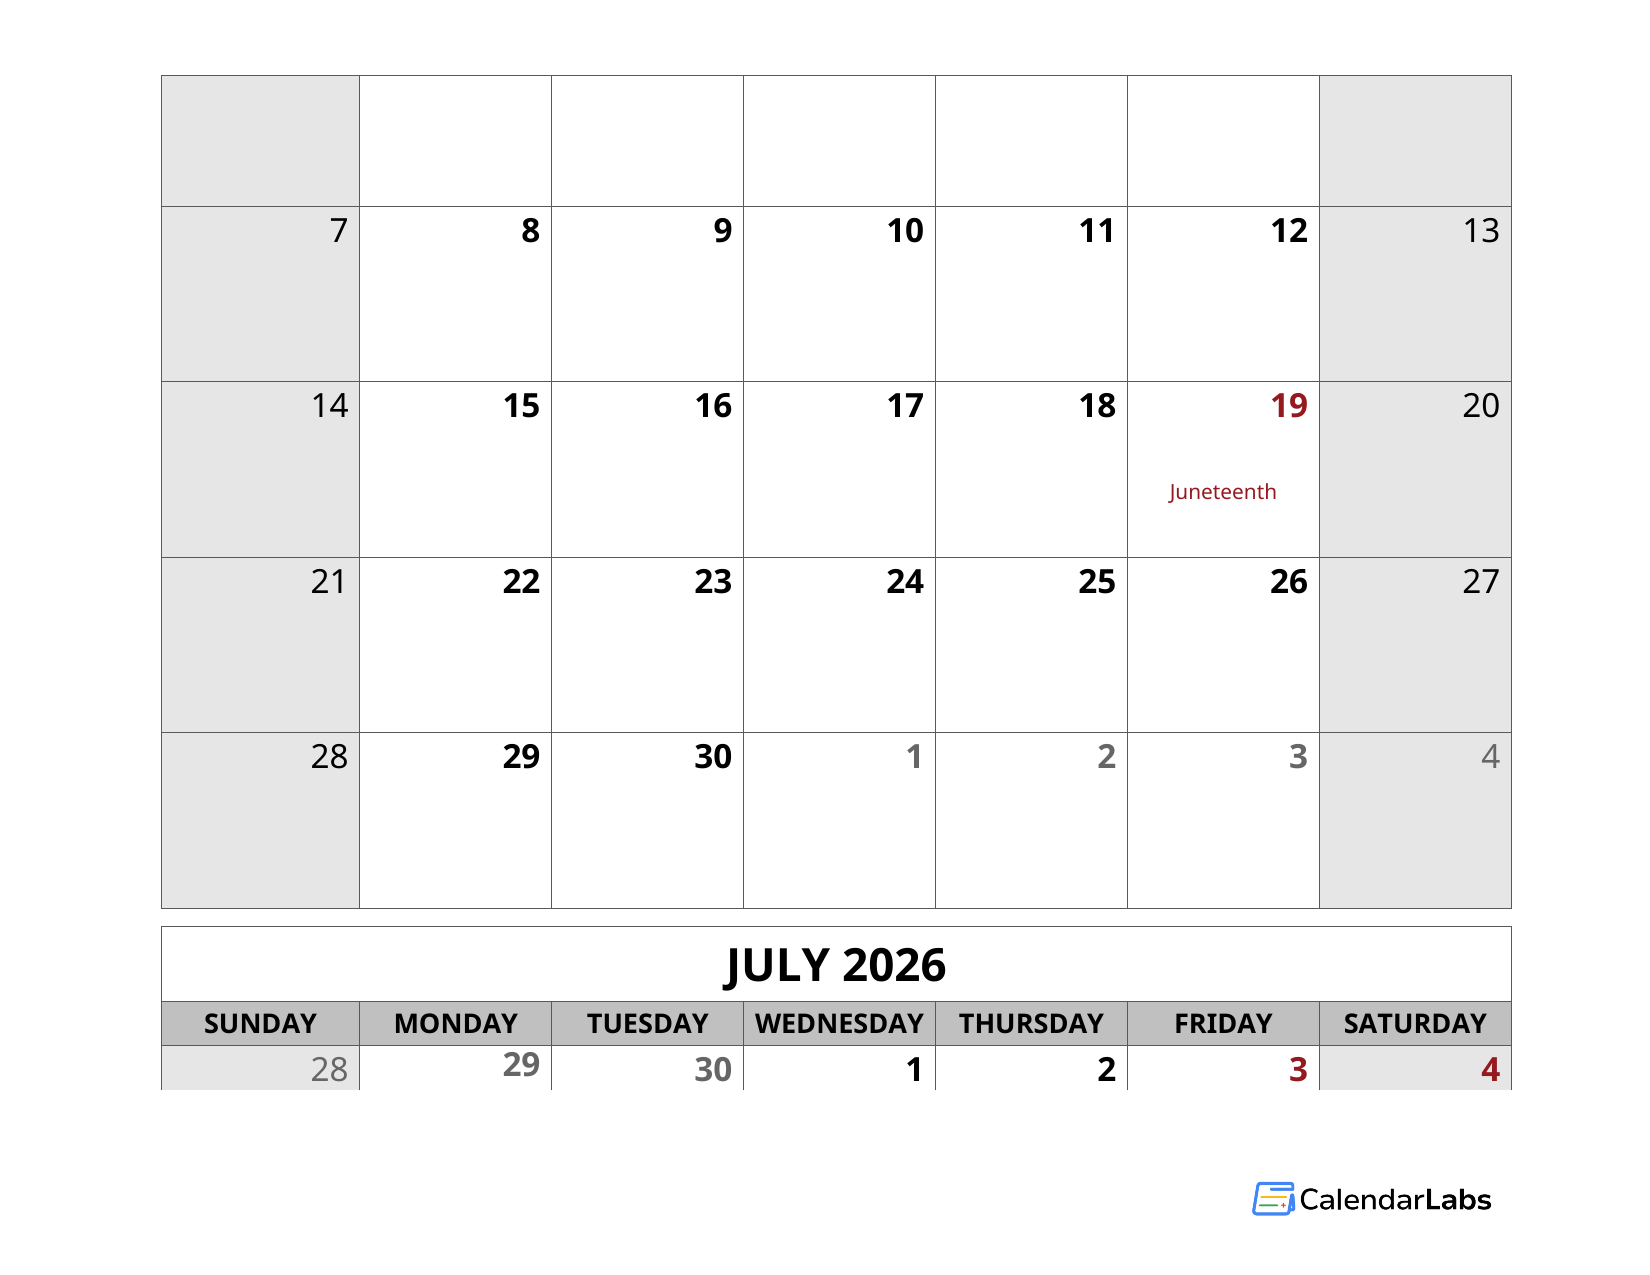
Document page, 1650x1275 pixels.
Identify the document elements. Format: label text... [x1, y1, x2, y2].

table_cell 24 [744, 558, 935, 602]
table_cell [936, 251, 1127, 381]
table_cell [1320, 777, 1511, 908]
table_cell [162, 733, 228, 777]
table_cell [1128, 76, 1319, 206]
table_cell [552, 76, 743, 206]
table_cell 16 [552, 382, 743, 426]
table_cell [162, 207, 228, 251]
table_cell [552, 602, 743, 732]
table_cell 15 [360, 382, 551, 426]
table_cell [162, 382, 228, 426]
table_cell [1128, 602, 1319, 732]
table_cell [360, 251, 551, 381]
table_cell FRIDAY [1128, 1002, 1319, 1045]
table_cell 1 [744, 1046, 935, 1090]
table_cell 30 [552, 733, 743, 777]
table_cell SATURDAY [1320, 1002, 1511, 1045]
table_cell 4 [1320, 733, 1511, 777]
table_cell [360, 426, 551, 557]
table_cell [162, 1046, 233, 1090]
table_cell [744, 777, 935, 908]
table_cell SUNDAY [162, 1002, 359, 1045]
table_cell 23 [552, 558, 743, 602]
table_cell [1320, 76, 1511, 206]
table_cell [360, 602, 551, 732]
table_cell 20 [1320, 382, 1511, 426]
table_cell [936, 426, 1127, 557]
table_cell 7 [228, 207, 359, 251]
table_cell [744, 251, 935, 381]
table_cell 29 [360, 1046, 551, 1090]
table_cell 21 [228, 558, 359, 602]
table_header JULY 2026 [162, 927, 1511, 1001]
table_cell [552, 251, 743, 381]
table_cell 2 [936, 1046, 1127, 1090]
table_cell [1320, 602, 1511, 732]
table_cell Juneteenth [1128, 426, 1319, 557]
table_cell [744, 426, 935, 557]
table_cell THURSDAY [936, 1002, 1127, 1045]
table_cell 9 [552, 207, 743, 251]
table_cell 1 [744, 733, 935, 777]
table_cell 28 [228, 733, 359, 777]
table_cell [936, 76, 1127, 206]
table_cell [744, 602, 935, 732]
table_cell [162, 602, 359, 732]
table_cell 4 [1320, 1046, 1511, 1090]
table_cell [744, 76, 935, 206]
table_cell [936, 602, 1127, 732]
table_cell [936, 777, 1127, 908]
table_cell [162, 558, 228, 602]
table_cell 12 [1128, 207, 1319, 251]
table_cell 27 [1320, 558, 1511, 602]
table_cell [162, 777, 359, 908]
table_cell 13 [1320, 207, 1511, 251]
table_cell MONDAY [360, 1002, 551, 1045]
table_cell 11 [936, 207, 1127, 251]
table_cell [1128, 251, 1319, 381]
table_cell 3 [1128, 733, 1319, 777]
table_cell [552, 426, 743, 557]
table_cell [1320, 426, 1511, 557]
table_cell 14 [228, 382, 359, 426]
table_cell WEDNESDAY [744, 1002, 935, 1045]
table_cell TUESDAY [552, 1002, 743, 1045]
table_cell [162, 426, 359, 557]
table_cell 2 [936, 733, 1127, 777]
table_cell 28 [233, 1046, 359, 1090]
table_cell 29 [360, 733, 551, 777]
table_cell 26 [1128, 558, 1319, 602]
table_cell 30 [552, 1046, 743, 1090]
table_cell 17 [744, 382, 935, 426]
table_cell 3 [1128, 1046, 1319, 1090]
table_cell 22 [360, 558, 551, 602]
table_cell 18 [936, 382, 1127, 426]
table_cell [162, 76, 359, 206]
table_cell [360, 777, 551, 908]
table_cell 19 [1128, 382, 1319, 426]
table_cell 25 [936, 558, 1127, 602]
table_cell [1320, 251, 1511, 381]
table_cell 10 [744, 207, 935, 251]
table_cell [162, 251, 359, 381]
table_cell [1128, 777, 1319, 908]
table_cell 8 [360, 207, 551, 251]
table_cell [552, 777, 743, 908]
table_cell [360, 76, 551, 206]
